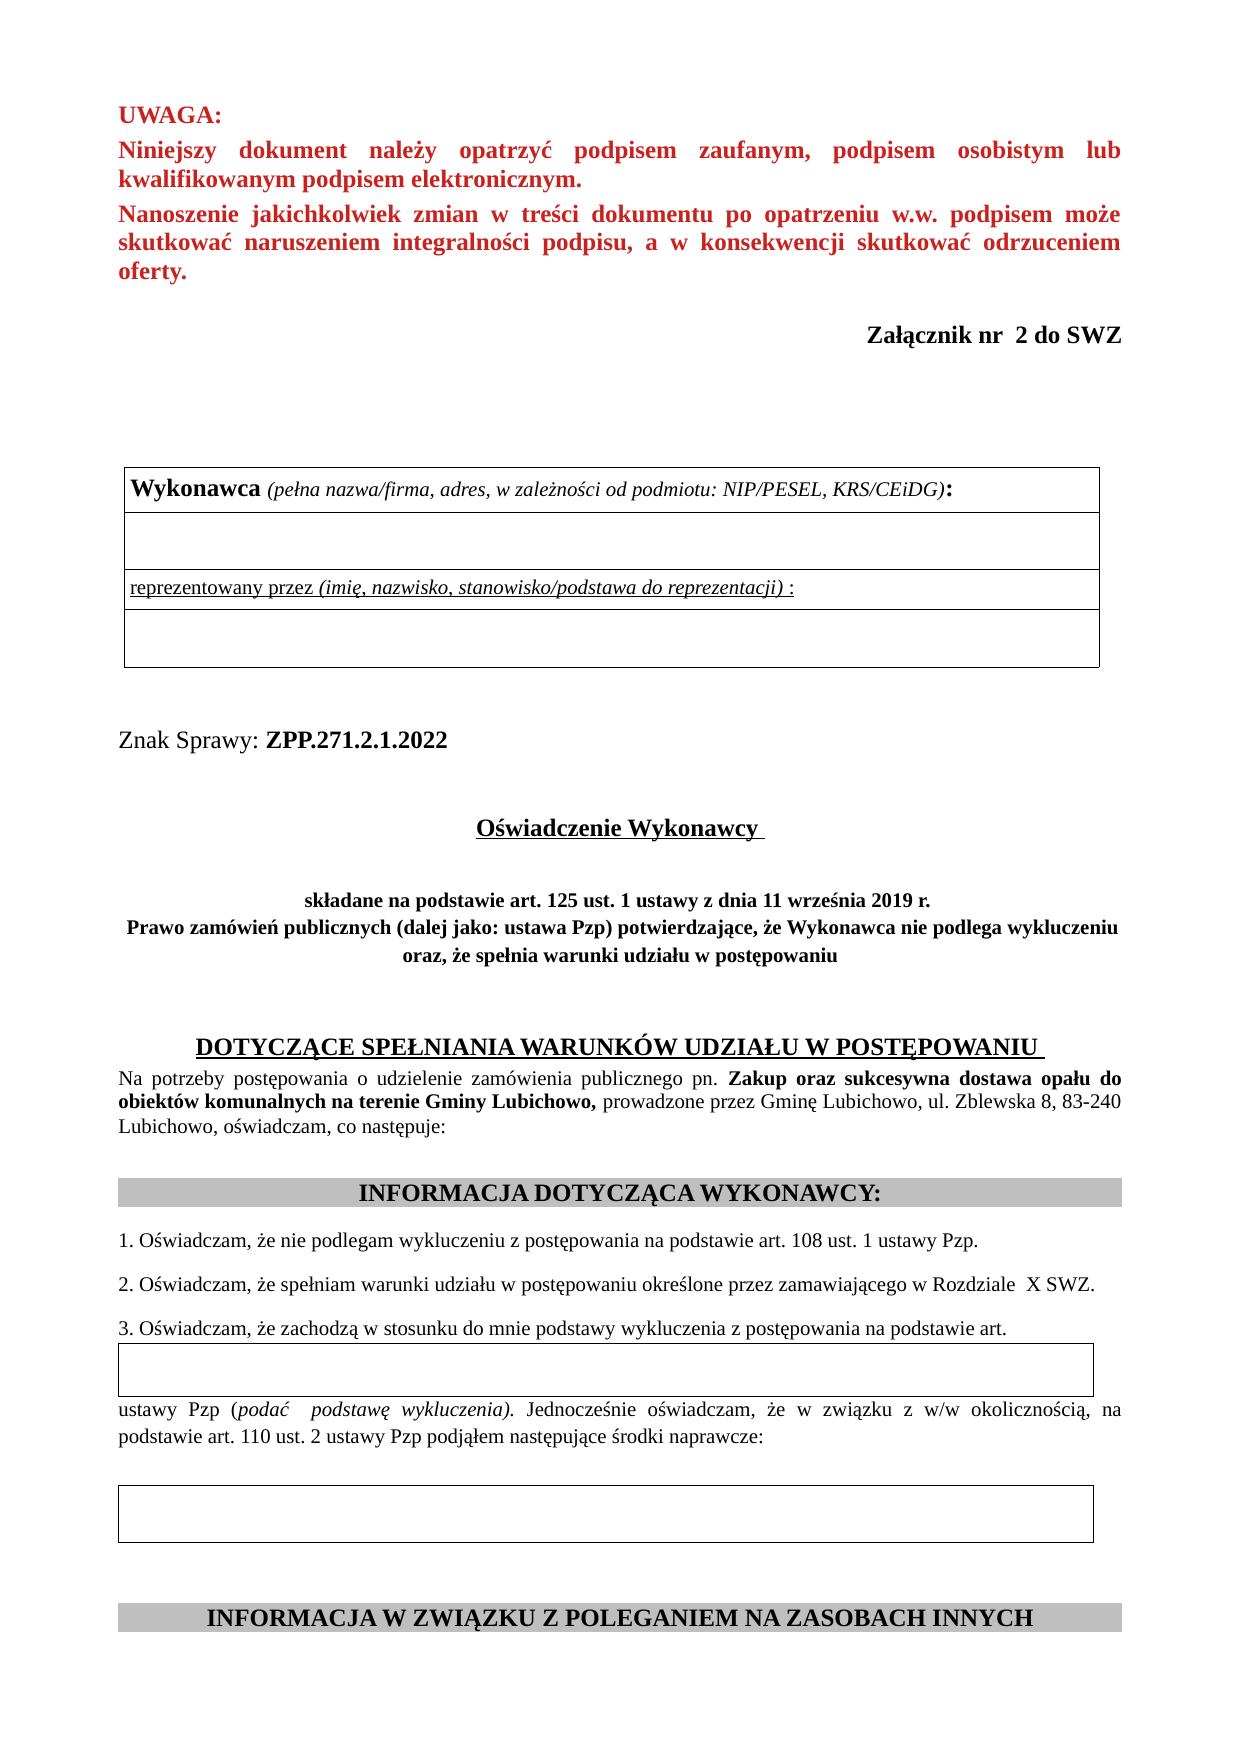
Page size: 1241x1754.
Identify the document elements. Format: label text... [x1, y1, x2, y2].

text Prawo zamówień publicznych (dalej jako: ustawa Pzp) potwierdzające, że Wykonawca nie podlega wykluczeniu oraz, że spełnia warunki udziału w postępowaniu [118, 915, 1122, 967]
table_header Wykonawca (pełna nazwa/firma, adres, w zależności od podmiotu: NIP/PESEL, KRS/CEiDG): [125, 468, 1099, 512]
text DOTYCZĄCE SPEŁNIANIA WARUNKÓW UDZIAŁU W POSTĘPOWANIU [118, 1032, 1122, 1061]
text Na potrzeby postępowania o udzielenie zamówienia publicznego pn. Zakup oraz sukcesywna dostawa opału do obiektów komunalnych na terenie Gminy Lubichowo, prowadzone przez Gminę Lubichowo, ul. Zblewska 8, 83-240 Lubichowo, oświadczam, co następuje: [118, 1065, 1122, 1138]
table_header [119, 1344, 1093, 1396]
text Znak Sprawy: ZPP.271.2.1.2022 [118, 725, 1122, 753]
text Załącznik nr 2 do SWZ [118, 320, 1122, 349]
text Oświadczenie Wykonawcy [118, 813, 1122, 842]
text składane na podstawie art. 125 ust. 1 ustawy z dnia 11 września 2019 r. [118, 888, 1122, 912]
table_cell [125, 610, 1099, 667]
text 3. Oświadczam, że zachodzą w stosunku do mnie podstawy wykluczenia z postępowania na podstawie art. [118, 1316, 1122, 1340]
text Nanoszenie jakichkolwiek zmian w treści dokumentu po opatrzeniu w.w. podpisem może skutkować naruszeniem integralności podpisu, a w konsekwencji skutkować odrzuceniem oferty. [118, 199, 1122, 285]
text UWAGA: [118, 100, 1122, 129]
table_header [119, 1486, 1093, 1542]
text 2. Oświadczam, że spełniam warunki udziału w postępowaniu określone przez zamawiającego w Rozdziale X SWZ. [118, 1272, 1122, 1296]
text INFORMACJA DOTYCZĄCA WYKONAWCY: [118, 1178, 1122, 1207]
text 1. Oświadczam, że nie podlegam wykluczeniu z postępowania na podstawie art. 108 ust. 1 ustawy Pzp. [118, 1228, 1122, 1252]
text Niniejszy dokument należy opatrzyć podpisem zaufanym, podpisem osobistym lub kwalifikowanym podpisem elektronicznym. [118, 135, 1122, 192]
table_cell reprezentowany przez (imię, nazwisko, stanowisko/podstawa do reprezentacji) : [125, 570, 1099, 609]
text INFORMACJA W ZWIĄZKU Z POLEGANIEM NA ZASOBACH INNYCH [118, 1603, 1122, 1632]
table_cell [125, 513, 1099, 569]
text ustawy Pzp (podać podstawę wykluczenia). Jednocześnie oświadczam, że w związku z w/w okolicznością, na podstawie art. 110 ust. 2 ustawy Pzp podjąłem następujące środki naprawcze: [118, 1397, 1122, 1448]
